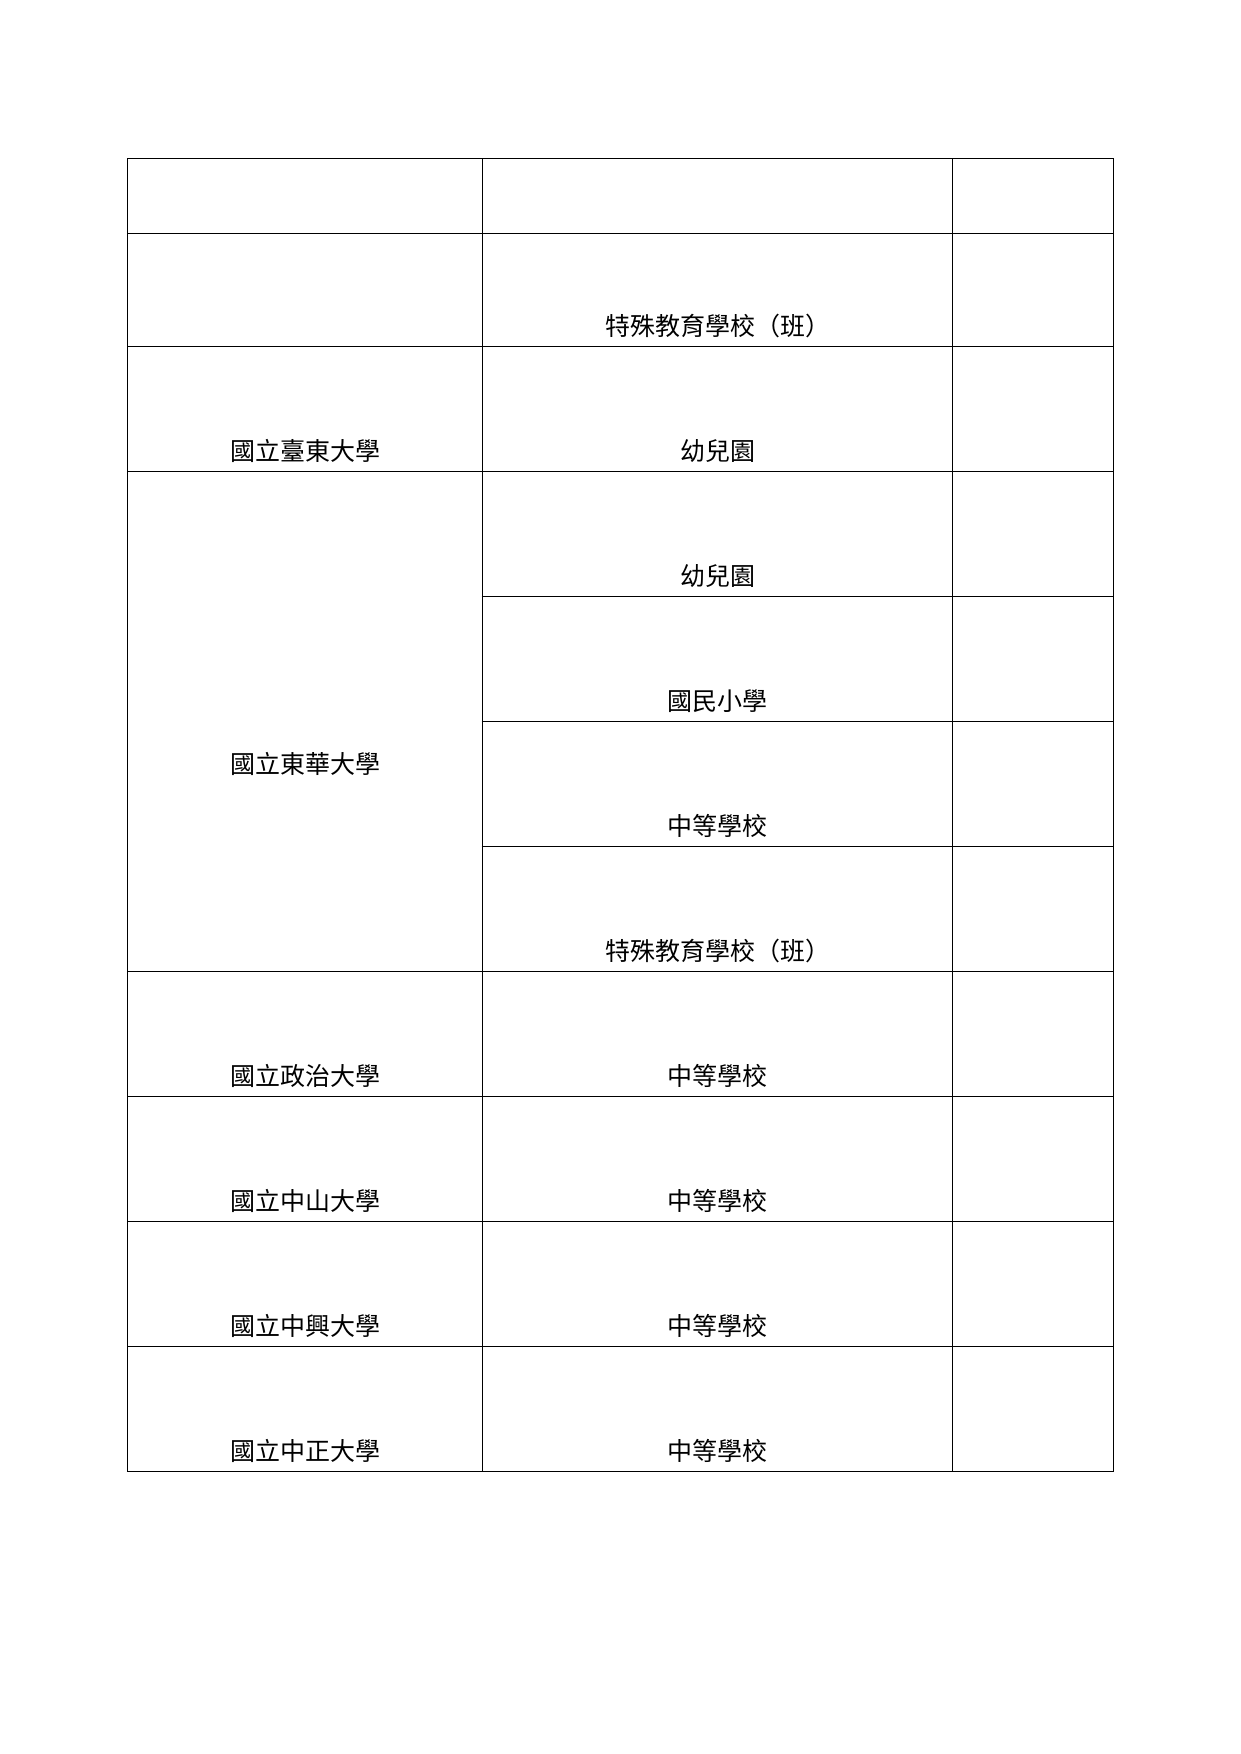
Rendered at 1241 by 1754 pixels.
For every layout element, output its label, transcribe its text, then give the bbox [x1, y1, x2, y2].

table_cell 國立中興大學 [128, 1222, 482, 1346]
table_header [953, 159, 1113, 233]
table_cell 幼兒園 [483, 472, 952, 596]
table_cell [953, 1222, 1113, 1346]
table_cell [953, 1097, 1113, 1221]
table_cell 國立臺南大學 [128, 234, 482, 346]
table_cell 國民小學 [483, 597, 952, 721]
table_cell [953, 347, 1113, 471]
table_cell 特殊教育學校（班） [483, 234, 952, 346]
table_cell [953, 847, 1113, 971]
table_cell 國立東華大學 [128, 472, 482, 971]
table_cell 中等學校 [483, 1097, 952, 1221]
table_cell 幼兒園 [483, 347, 952, 471]
table_cell [953, 722, 1113, 846]
table_cell 國立中正大學 [128, 1347, 482, 1471]
table_cell [953, 472, 1113, 596]
table_cell 特殊教育學校（班） [483, 847, 952, 971]
table_header [128, 159, 482, 233]
table_cell 國立中山大學 [128, 1097, 482, 1221]
table_cell 中等學校 [483, 1347, 952, 1471]
table_header [483, 159, 952, 233]
table_cell [953, 1347, 1113, 1471]
table_cell 國立政治大學 [128, 972, 482, 1096]
table_cell 國立臺東大學 [128, 347, 482, 471]
table_cell [953, 972, 1113, 1096]
table_cell 中等學校 [483, 1222, 952, 1346]
table_cell [953, 234, 1113, 346]
table_cell 中等學校 [483, 722, 952, 846]
table_cell [953, 597, 1113, 721]
table_cell 中等學校 [483, 972, 952, 1096]
